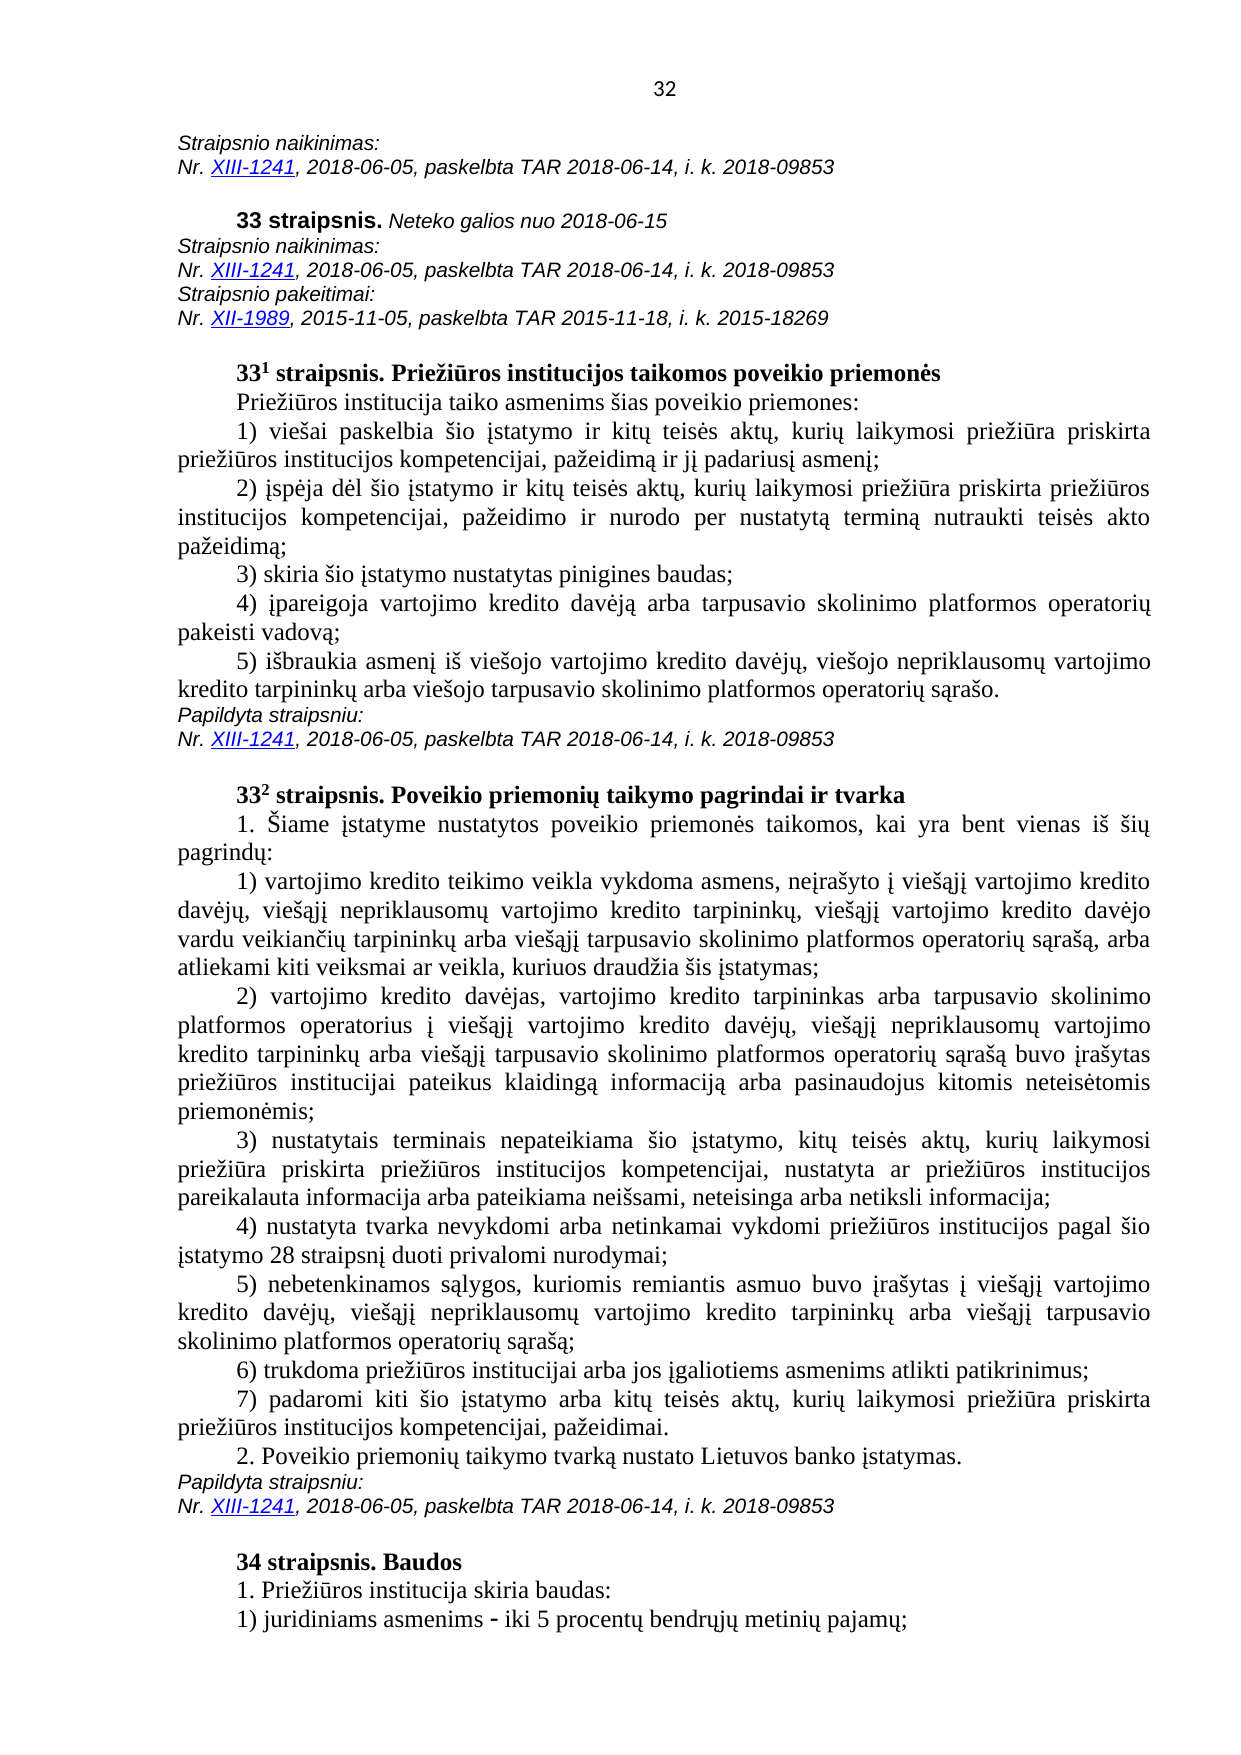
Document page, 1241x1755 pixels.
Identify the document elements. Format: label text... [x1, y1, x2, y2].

text Nr. XIII-1241, 2018-06-05, paskelbta TAR 2018-06-14, i. k. 2018-09853 [177, 727, 1152, 751]
text 2. Poveikio priemonių taikymo tvarką nustato Lietuvos banko įstatymas. [177, 1441, 1152, 1470]
text Straipsnio naikinimas: [177, 234, 1152, 258]
text Papildyta straipsniu: [177, 1470, 1152, 1494]
text 1) vartojimo kredito teikimo veikla vykdoma asmens, neįrašyto į viešąjį vartojimo kredito davėjų, viešąjį nepriklausomų vartojimo kredito tarpininkų, viešąjį vartojimo kredito davėjo vardu veikiančių tarpininkų arba viešąjį tarpusavio skolinimo platformos operatorių sąrašą, arba atliekami kiti veiksmai ar veikla, kuriuos draudžia šis įstatymas; [177, 866, 1152, 981]
text 3) nustatytais terminais nepateikiama šio įstatymo, kitų teisės aktų, kurių laikymosi priežiūra priskirta priežiūros institucijos kompetencijai, nustatyta ar priežiūros institucijos pareikalauta informacija arba pateikiama neišsami, neteisinga arba netiksli informacija; [177, 1125, 1152, 1211]
text 4) įpareigoja vartojimo kredito davėją arba tarpusavio skolinimo platformos operatorių pakeisti vadovą; [177, 588, 1152, 646]
text 2) įspėja dėl šio įstatymo ir kitų teisės aktų, kurių laikymosi priežiūra priskirta priežiūros institucijos kompetencijai, pažeidimo ir nurodo per nustatytą terminą nutraukti teisės akto pažeidimą; [177, 473, 1152, 559]
text 1) juridiniams asmenims  iki 5 procentų bendrųjų metinių pajamų; [177, 1604, 1152, 1633]
text Nr. XIII-1241, 2018-06-05, paskelbta TAR 2018-06-14, i. k. 2018-09853 [177, 154, 1152, 178]
text Straipsnio pakeitimai: [177, 282, 1152, 306]
text 7) padaromi kiti šio įstatymo arba kitų teisės aktų, kurių laikymosi priežiūra priskirta priežiūros institucijos kompetencijai, pažeidimai. [177, 1384, 1152, 1441]
text Papildyta straipsniu: [177, 703, 1152, 727]
text 34 straipsnis. Baudos [177, 1547, 1152, 1575]
text 5) nebetenkinamos sąlygos, kuriomis remiantis asmuo buvo įrašytas į viešąjį vartojimo kredito davėjų, viešąjį nepriklausomų vartojimo kredito tarpininkų arba viešąjį tarpusavio skolinimo platformos operatorių sąrašą; [177, 1269, 1152, 1355]
text 33 straipsnis. Neteko galios nuo 2018-06-15 [177, 207, 1152, 234]
text 6) trukdoma priežiūros institucijai arba jos įgaliotiems asmenims atlikti patikrinimus; [177, 1355, 1152, 1384]
text 1) viešai paskelbia šio įstatymo ir kitų teisės aktų, kurių laikymosi priežiūra priskirta priežiūros institucijos kompetencijai, pažeidimą ir jį padariusį asmenį; [177, 416, 1152, 473]
text 3) skiria šio įstatymo nustatytas pinigines baudas; [177, 559, 1152, 588]
text 332 straipsnis. Poveikio priemonių taikymo pagrindai ir tvarka [177, 780, 1152, 809]
text 4) nustatyta tvarka nevykdomi arba netinkamai vykdomi priežiūros institucijos pagal šio įstatymo 28 straipsnį duoti privalomi nurodymai; [177, 1211, 1152, 1269]
text 331 straipsnis. Priežiūros institucijos taikomos poveikio priemonės [177, 358, 1152, 387]
text Nr. XII-1989, 2015-11-05, paskelbta TAR 2015-11-18, i. k. 2015-18269 [177, 306, 1152, 329]
text 2) vartojimo kredito davėjas, vartojimo kredito tarpininkas arba tarpusavio skolinimo platformos operatorius į viešąjį vartojimo kredito davėjų, viešąjį nepriklausomų vartojimo kredito tarpininkų arba viešąjį tarpusavio skolinimo platformos operatorių sąrašą buvo įrašytas priežiūros institucijai pateikus klaidingą informaciją arba pasinaudojus kitomis neteisėtomis priemonėmis; [177, 981, 1152, 1125]
text 1. Priežiūros institucija skiria baudas: [177, 1575, 1152, 1604]
text Nr. XIII-1241, 2018-06-05, paskelbta TAR 2018-06-14, i. k. 2018-09853 [177, 258, 1152, 282]
text 1. Šiame įstatyme nustatytos poveikio priemonės taikomos, kai yra bent vienas iš šių pagrindų: [177, 809, 1152, 866]
text Nr. XIII-1241, 2018-06-05, paskelbta TAR 2018-06-14, i. k. 2018-09853 [177, 1494, 1152, 1518]
text Priežiūros institucija taiko asmenims šias poveikio priemones: [177, 387, 1152, 416]
text Straipsnio naikinimas: [177, 131, 1152, 154]
text 5) išbraukia asmenį iš viešojo vartojimo kredito davėjų, viešojo nepriklausomų vartojimo kredito tarpininkų arba viešojo tarpusavio skolinimo platformos operatorių sąrašo. [177, 646, 1152, 703]
